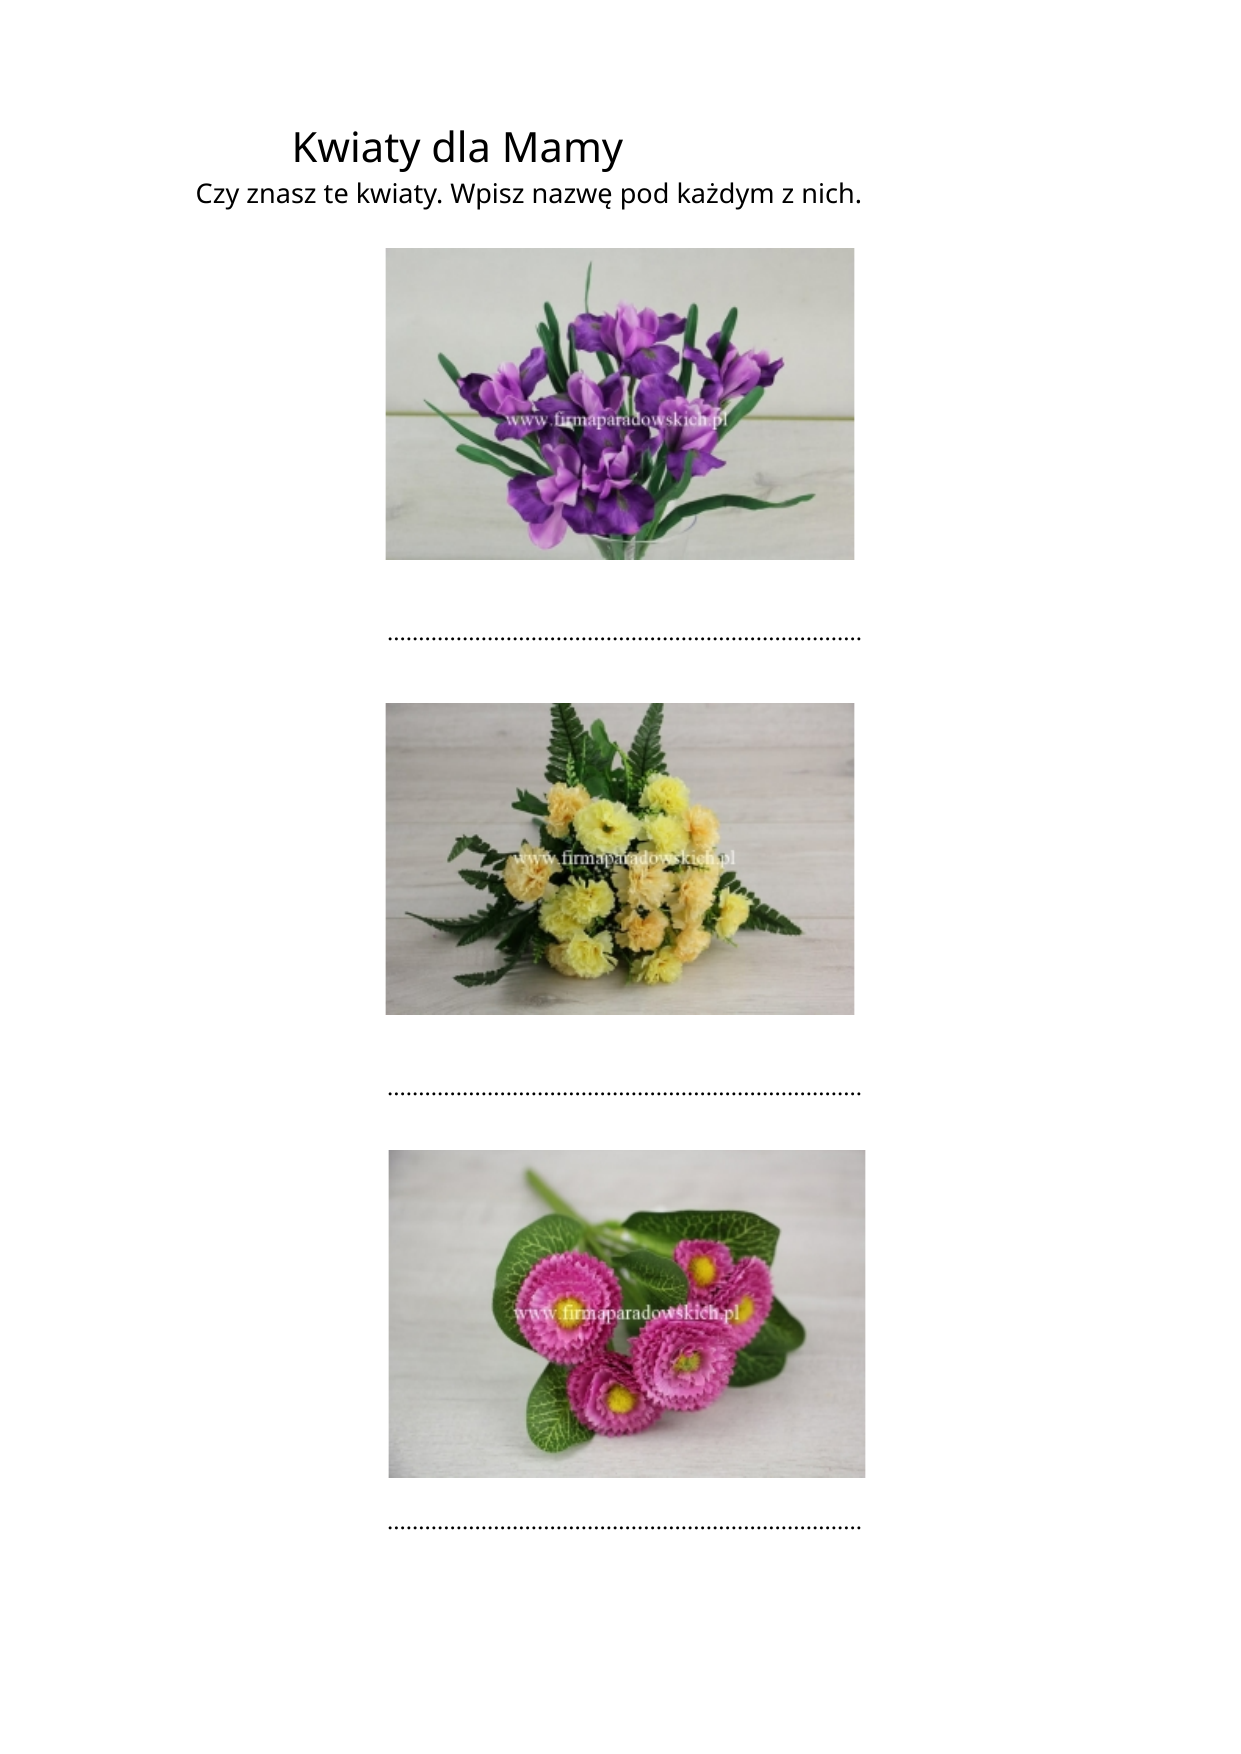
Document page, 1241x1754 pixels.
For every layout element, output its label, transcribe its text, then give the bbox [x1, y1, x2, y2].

text ............................................................................ [118, 617, 1122, 646]
text ............................................................................ [118, 1072, 1122, 1101]
picture [388, 1150, 866, 1478]
text ............................................................................ [118, 1506, 1122, 1535]
text Czy znasz te kwiaty. Wpisz nazwę pod każdym z nich. [118, 175, 1122, 212]
picture [385, 703, 855, 1015]
picture [385, 248, 855, 560]
text Kwiaty dla Mamy [118, 118, 1122, 175]
